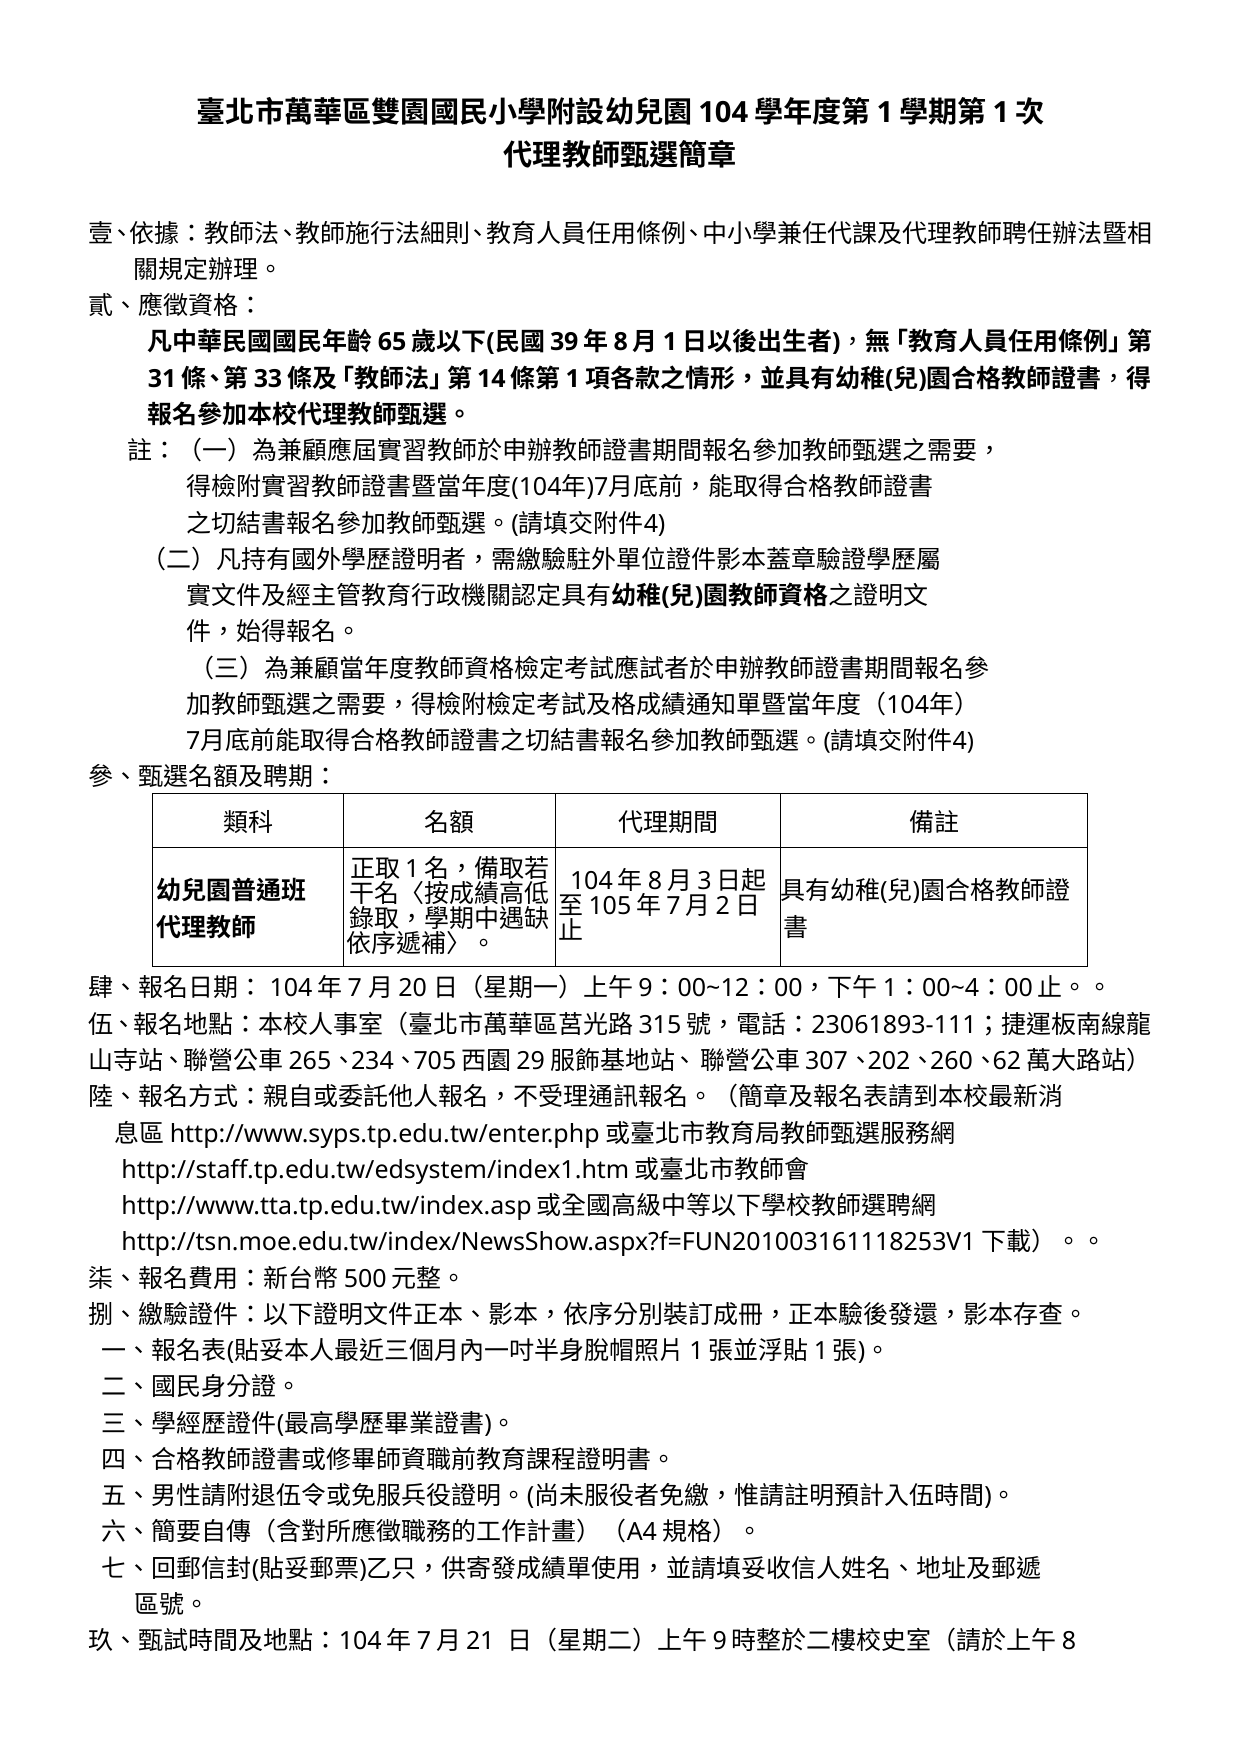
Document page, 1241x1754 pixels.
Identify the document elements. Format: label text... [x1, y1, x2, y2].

text 柒、報名費用：新台幣500元整。 [89, 1258, 1152, 1294]
text 之切結書報名參加教師甄選。(請填交附件4) [89, 503, 1152, 539]
text 參、甄選名額及聘期： [89, 757, 1152, 793]
table_header 代理期間 [556, 794, 780, 847]
text 肆、報名日期： 104年7 月20 日（星期一）上午9：00~12：00，下午1：00~4：00止。。 [89, 967, 1152, 1004]
text 註：（一）為兼顧應屆實習教師於申辦教師證書期間報名參加教師甄選之需要， [89, 431, 1152, 467]
text 七、回郵信封(貼妥郵票)乙只，供寄發成績單使用，並請填妥收信人姓名、地址及郵遞 [89, 1548, 1152, 1584]
text 件，始得報名。 [89, 612, 1152, 648]
text 捌、繳驗證件：以下證明文件正本、影本，依序分別裝訂成冊，正本驗後發還，影本存查。 [89, 1294, 1152, 1331]
table_cell 具有幼稚(兒)園合格教師證書 [781, 848, 1087, 966]
text http://tsn.moe.edu.tw/index/NewsShow.aspx?f=FUN201003161118253V1下載）。。 [89, 1222, 1152, 1258]
text （三）為兼顧當年度教師資格檢定考試應試者於申辦教師證書期間報名參 [64, 648, 1152, 684]
text 六、簡要自傳（含對所應徵職務的工作計畫）（A4規格）。 [89, 1512, 1152, 1548]
table_header 備註 [781, 794, 1087, 847]
text 息區http://www.syps.tp.edu.tw/enter.php或臺北市教育局教師甄選服務網 [89, 1113, 1152, 1149]
text 7月底前能取得合格教師證書之切結書報名參加教師甄選。(請填交附件4) [89, 721, 1152, 757]
text 三、學經歷證件(最高學歷畢業證書)。 [89, 1403, 1152, 1439]
text 壹、依據：教師法、教師施行法細則、教育人員任用條例、中小學兼任代課及代理教師聘任辦法暨相關規定辦理。 [89, 213, 1152, 286]
text 伍、報名地點：本校人事室（臺北市萬華區莒光路315號，電話：23061893-111；捷運板南線龍山寺站、聯營公車265、234、705西園29服飾基地站、 聯營公車307、202、260、62萬大路站） [89, 1004, 1152, 1077]
table_header 類科 [153, 794, 343, 847]
text 凡中華民國國民年齡65歲以下(民國39年8月1日以後出生者)，無「教育人員任用條例」第31條、第33條及「教師法」第14條第1項各款之情形，並具有幼稚(兒)園合格教師證書，得報名參加本校代理教師甄選。 [148, 322, 1152, 431]
text 加教師甄選之需要，得檢附檢定考試及格成績通知單暨當年度（104年） [89, 684, 1152, 721]
table_cell 正取1名，備取若 干名〈按成績高低 錄取，學期中遇缺 依序遞補〉。 [344, 848, 555, 966]
text 區號。 [89, 1584, 1152, 1621]
text 陸、報名方式：親自或委託他人報名，不受理通訊報名。（簡章及報名表請到本校最新消 [89, 1077, 1152, 1113]
text 四、合格教師證書或修畢師資職前教育課程證明書。 [89, 1439, 1152, 1476]
text http://staff.tp.edu.tw/edsystem/index1.htm或臺北市教師會 [89, 1149, 1152, 1186]
text 代理教師甄選簡章 [89, 131, 1152, 173]
text 玖、甄試時間及地點：104年7月21 日（星期二）上午9時整於二樓校史室（請於上午8 [89, 1621, 1152, 1657]
text 得檢附實習教師證書暨當年度(104年)7月底前，能取得合格教師證書 [89, 467, 1152, 503]
text 五、男性請附退伍令或免服兵役證明。(尚未服役者免繳，惟請註明預計入伍時間)。 [89, 1476, 1152, 1512]
text http://www.tta.tp.edu.tw/index.asp或全國高級中等以下學校教師選聘網 [89, 1186, 1152, 1222]
table_header 名額 [344, 794, 555, 847]
text 實文件及經主管教育行政機關認定具有幼稚(兒)園教師資格之證明文 [89, 576, 1152, 612]
text 貳、應徵資格： [89, 286, 1152, 322]
text （二）凡持有國外學歷證明者，需繳驗駐外單位證件影本蓋章驗證學歷屬 [76, 539, 1152, 576]
text 一、報名表(貼妥本人最近三個月內一吋半身脫帽照片1張並浮貼1張)。 [89, 1331, 1152, 1367]
table_cell 幼兒園普通班 代理教師 [153, 848, 343, 966]
table_cell 104年8月3日起 至105年7月2日止 [556, 848, 780, 966]
text 二、國民身分證。 [89, 1367, 1152, 1403]
text 臺北市萬華區雙園國民小學附設幼兒園104學年度第1學期第1次 [89, 89, 1152, 131]
